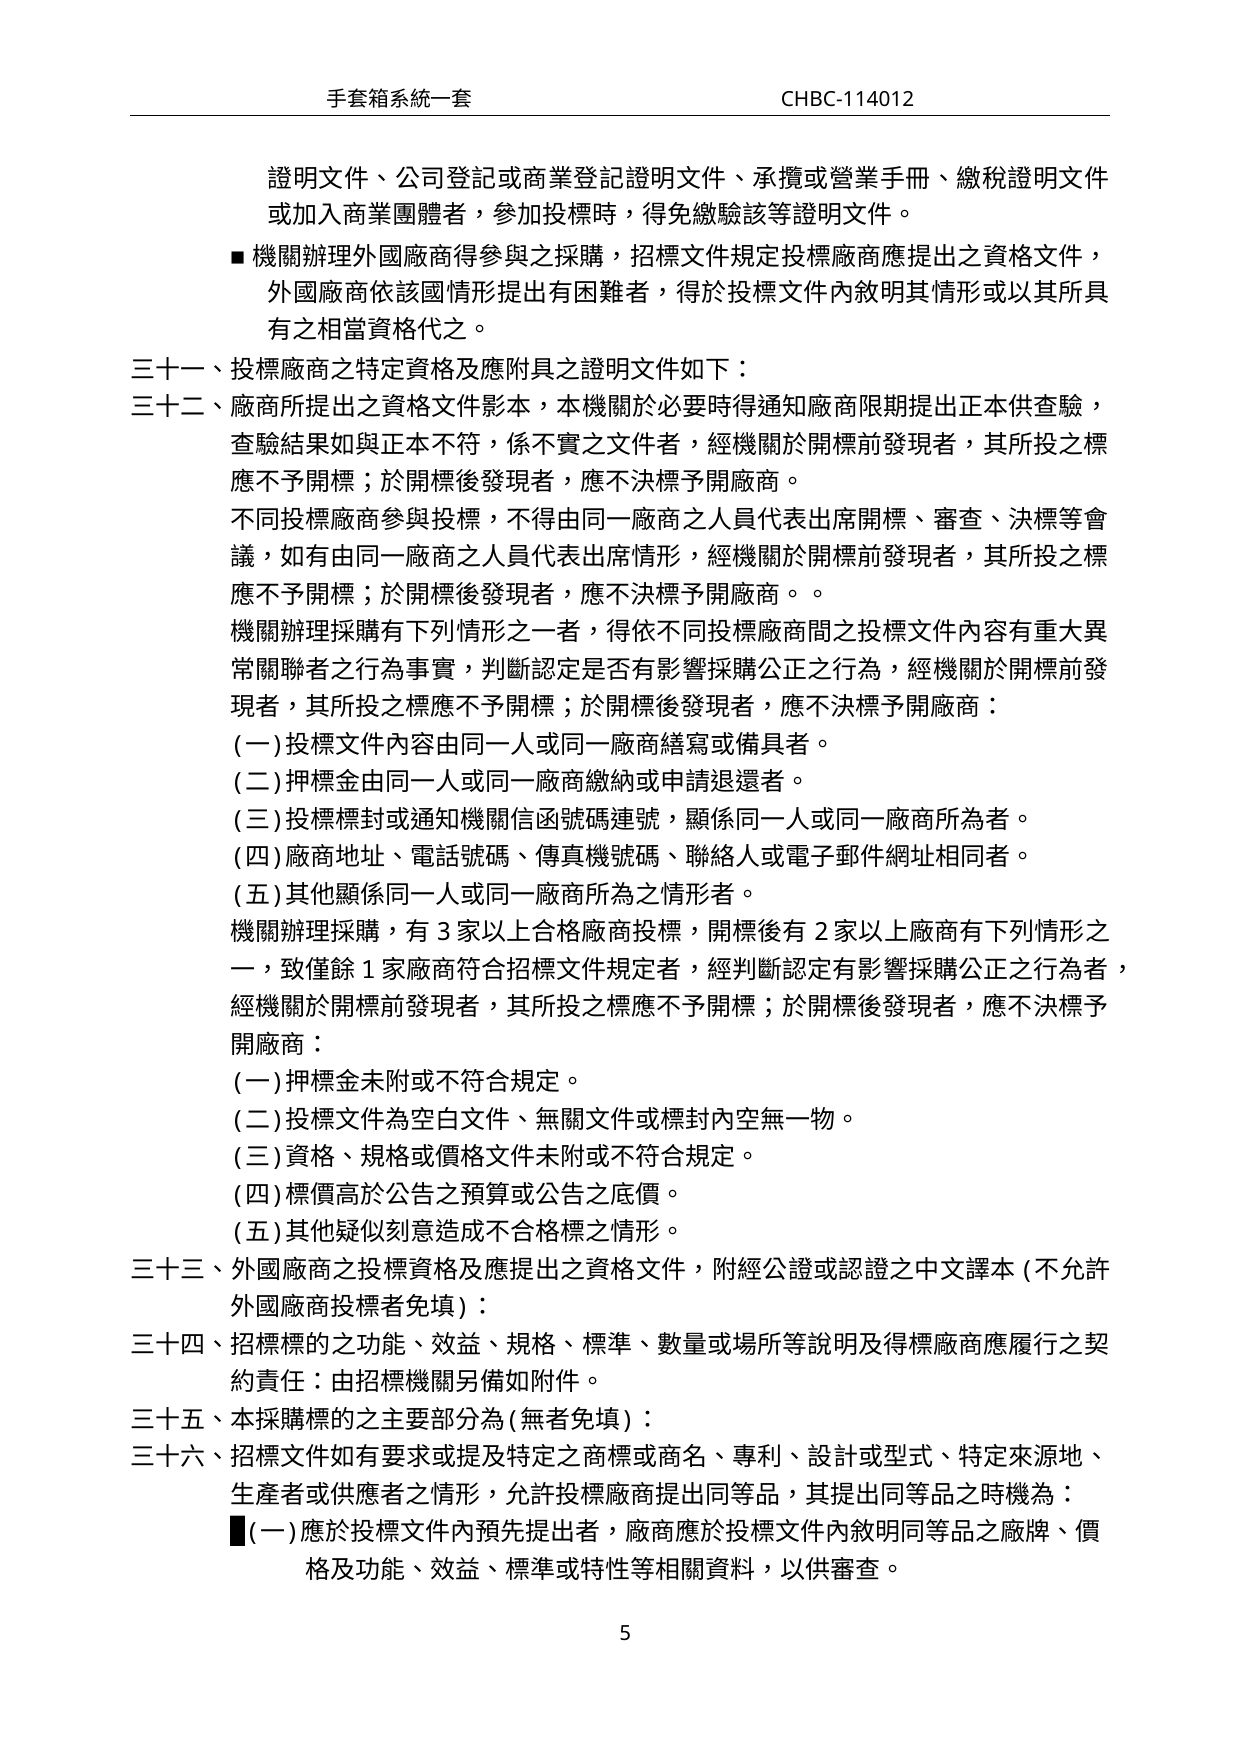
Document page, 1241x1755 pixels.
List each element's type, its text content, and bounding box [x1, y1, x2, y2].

text 三十一、投標廠商之特定資格及應附具之證明文件如下： [130, 348, 1110, 386]
text (五)其他顯係同一人或同一廠商所為之情形者。 [230, 873, 1110, 911]
text (四)廠商地址、電話號碼、傳真機號碼、聯絡人或電子郵件網址相同者。 [230, 836, 1110, 873]
text (二)押標金由同一人或同一廠商繳納或申請退還者。 [230, 761, 1110, 798]
text 三十五、本採購標的之主要部分為(無者免填)： [130, 1398, 1110, 1436]
text 不同投標廠商參與投標，不得由同一廠商之人員代表出席開標、審查、決標等會議，如有由同一廠商之人員代表出席情形，經機關於開標前發現者，其所投之標應不予開標；於開標後發現者，應不決標予開廠商。。 [230, 498, 1110, 611]
text 證明文件、公司登記或商業登記證明文件、承攬或營業手冊、繳稅證明文件或加入商業團體者，參加投標時，得免繳驗該等證明文件。 [230, 158, 1110, 231]
text █(一)應於投標文件內預先提出者，廠商應於投標文件內敘明同等品之廠牌、價格及功能、效益、標準或特性等相關資料，以供審查。 [230, 1511, 1110, 1586]
text (一)押標金未附或不符合規定。 [230, 1061, 1110, 1098]
text 機關辦理採購，有3家以上合格廠商投標，開標後有2家以上廠商有下列情形之一，致僅餘1家廠商符合招標文件規定者，經判斷認定有影響採購公正之行為者，經機關於開標前發現者，其所投之標應不予開標；於開標後發現者，應不決標予開廠商： [230, 911, 1110, 1061]
text 三十二、廠商所提出之資格文件影本，本機關於必要時得通知廠商限期提出正本供查驗，查驗結果如與正本不符，係不實之文件者，經機關於開標前發現者，其所投之標應不予開標；於開標後發現者，應不決標予開廠商。 [130, 386, 1110, 498]
text 機關辦理採購有下列情形之一者，得依不同投標廠商間之投標文件內容有重大異常關聯者之行為事實，判斷認定是否有影響採購公正之行為，經機關於開標前發現者，其所投之標應不予開標；於開標後發現者，應不決標予開廠商： [230, 611, 1110, 723]
text 三十四、招標標的之功能、效益、規格、標準、數量或場所等說明及得標廠商應履行之契約責任：由招標機關另備如附件。 [130, 1323, 1110, 1398]
text (五)其他疑似刻意造成不合格標之情形。 [230, 1211, 1110, 1248]
text ■ 機關辦理外國廠商得參與之採購，招標文件規定投標廠商應提出之資格文件，外國廠商依該國情形提出有困難者，得於投標文件內敘明其情形或以其所具有之相當資格代之。 [230, 237, 1110, 345]
text (四)標價高於公告之預算或公告之底價。 [230, 1173, 1110, 1211]
text 三十三、外國廠商之投標資格及應提出之資格文件，附經公證或認證之中文譯本(不允許外國廠商投標者免填)： [130, 1248, 1110, 1323]
text (二)投標文件為空白文件、無關文件或標封內空無一物。 [230, 1098, 1110, 1136]
text (三)資格、規格或價格文件未附或不符合規定。 [230, 1136, 1110, 1173]
text (三)投標標封或通知機關信函號碼連號，顯係同一人或同一廠商所為者。 [230, 798, 1110, 836]
text (一)投標文件內容由同一人或同一廠商繕寫或備具者。 [230, 723, 1110, 761]
text 三十六、招標文件如有要求或提及特定之商標或商名、專利、設計或型式、特定來源地、生產者或供應者之情形，允許投標廠商提出同等品，其提出同等品之時機為： [130, 1436, 1110, 1511]
